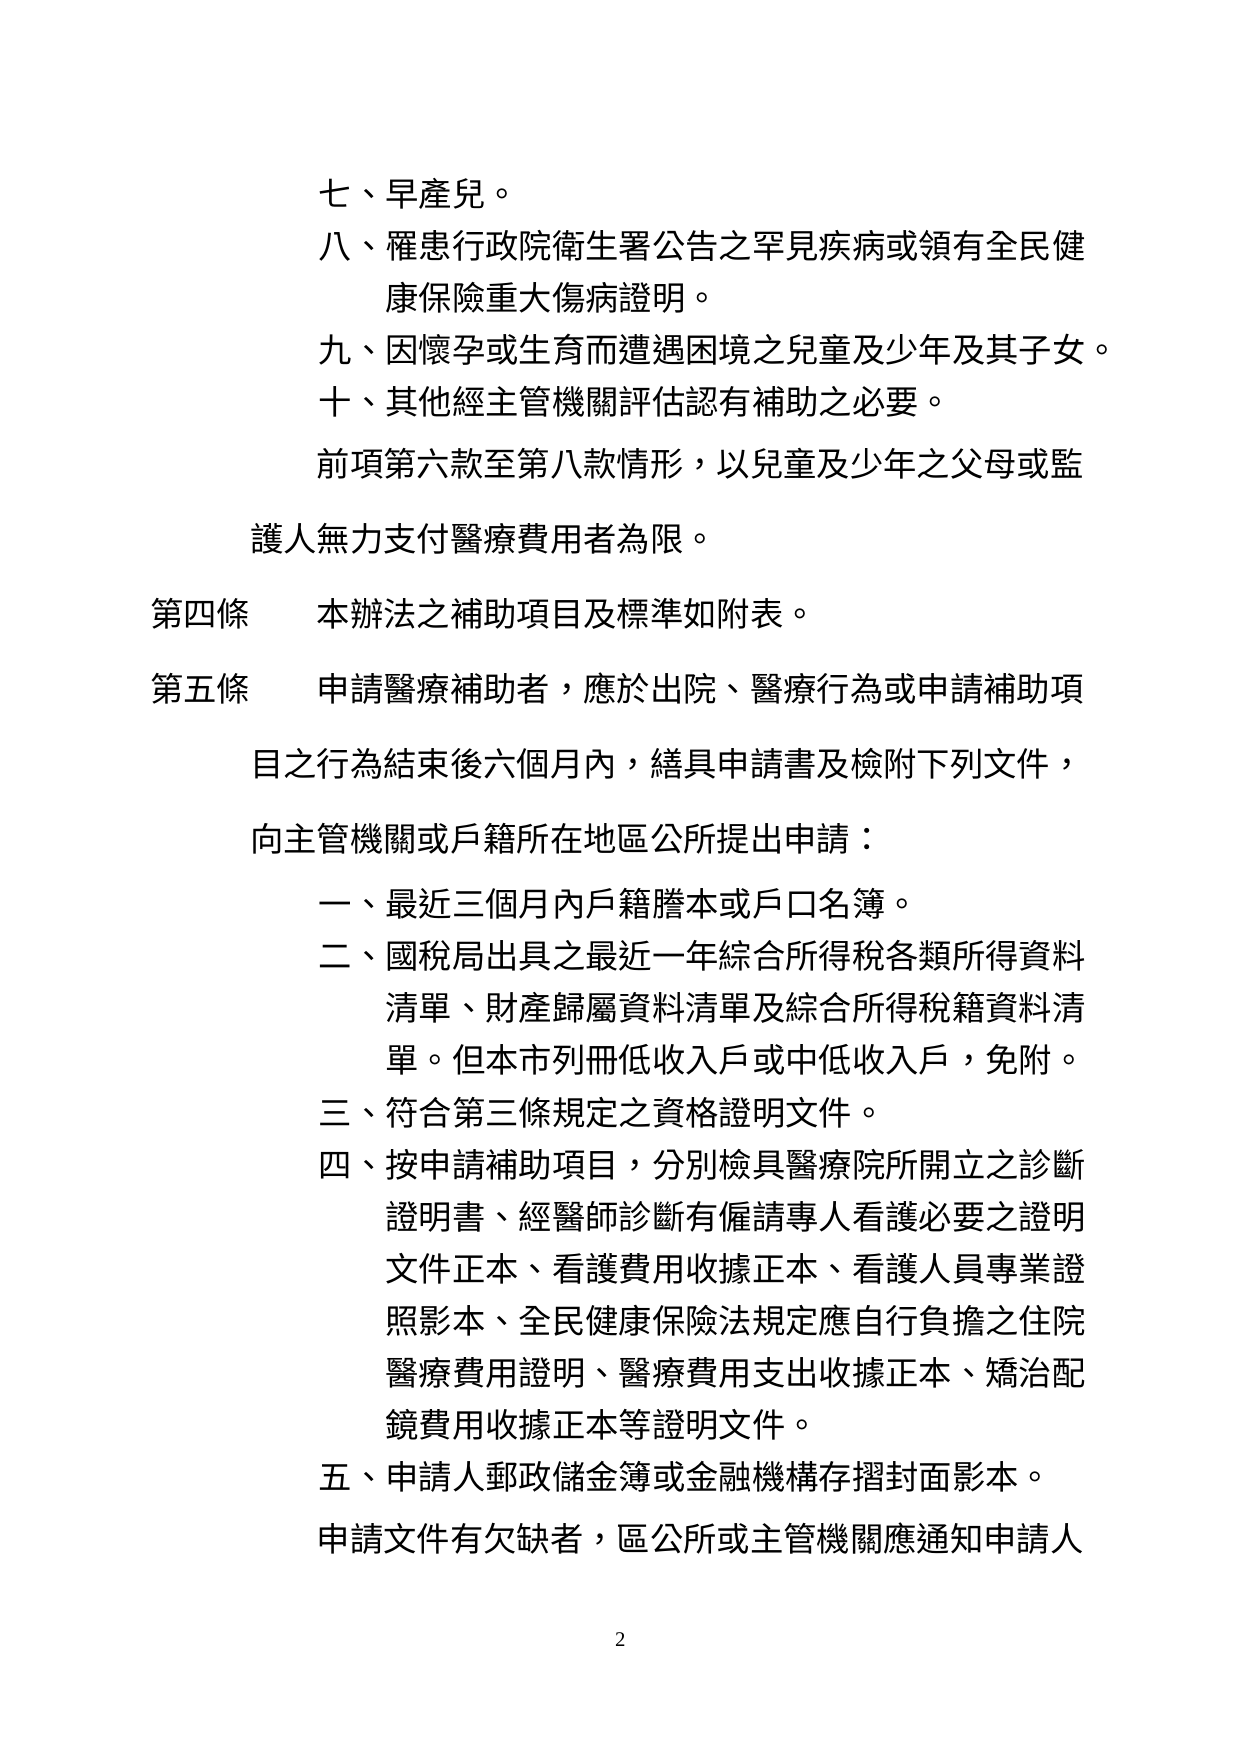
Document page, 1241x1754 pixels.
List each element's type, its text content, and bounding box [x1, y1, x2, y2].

text 第五條 申請醫療補助者，應於出院、醫療行為或申請補助項目之行為結束後六個月內，繕具申請書及檢附下列文件，向主管機關或戶籍所在地區公所提出申請： [150, 650, 1090, 875]
text 三、符合第三條規定之資格證明文件。 [319, 1083, 1090, 1135]
text 四、按申請補助項目，分別檢具醫療院所開立之診斷證明書、經醫師診斷有僱請專人看護必要之證明文件正本、看護費用收據正本、看護人員專業證照影本、全民健康保險法規定應自行負擔之住院醫療費用證明、醫療費用支出收據正本、矯治配鏡費用收據正本等證明文件。 [319, 1135, 1090, 1448]
text 十、其他經主管機關評估認有補助之必要。 [319, 373, 1090, 425]
text 七、早產兒。 [319, 164, 1090, 217]
text 第四條 本辦法之補助項目及標準如附表。 [150, 575, 1090, 650]
text 一、最近三個月內戶籍謄本或戶口名簿。 [319, 875, 1090, 927]
text 八、罹患行政院衛生署公告之罕見疾病或領有全民健康保險重大傷病證明。 [319, 217, 1090, 321]
text 申請文件有欠缺者，區公所或主管機關應通知申請人 [250, 1500, 1090, 1575]
text 五、申請人郵政儲金簿或金融機構存摺封面影本。 [319, 1448, 1090, 1500]
text 前項第六款至第八款情形，以兒童及少年之父母或監護人無力支付醫療費用者為限。 [250, 425, 1090, 575]
text 二、國稅局出具之最近一年綜合所得稅各類所得資料清單、財產歸屬資料清單及綜合所得稅籍資料清單。但本市列冊低收入戶或中低收入戶，免附。 [319, 927, 1090, 1083]
text 九、因懷孕或生育而遭遇困境之兒童及少年及其子女。 [319, 321, 1090, 373]
